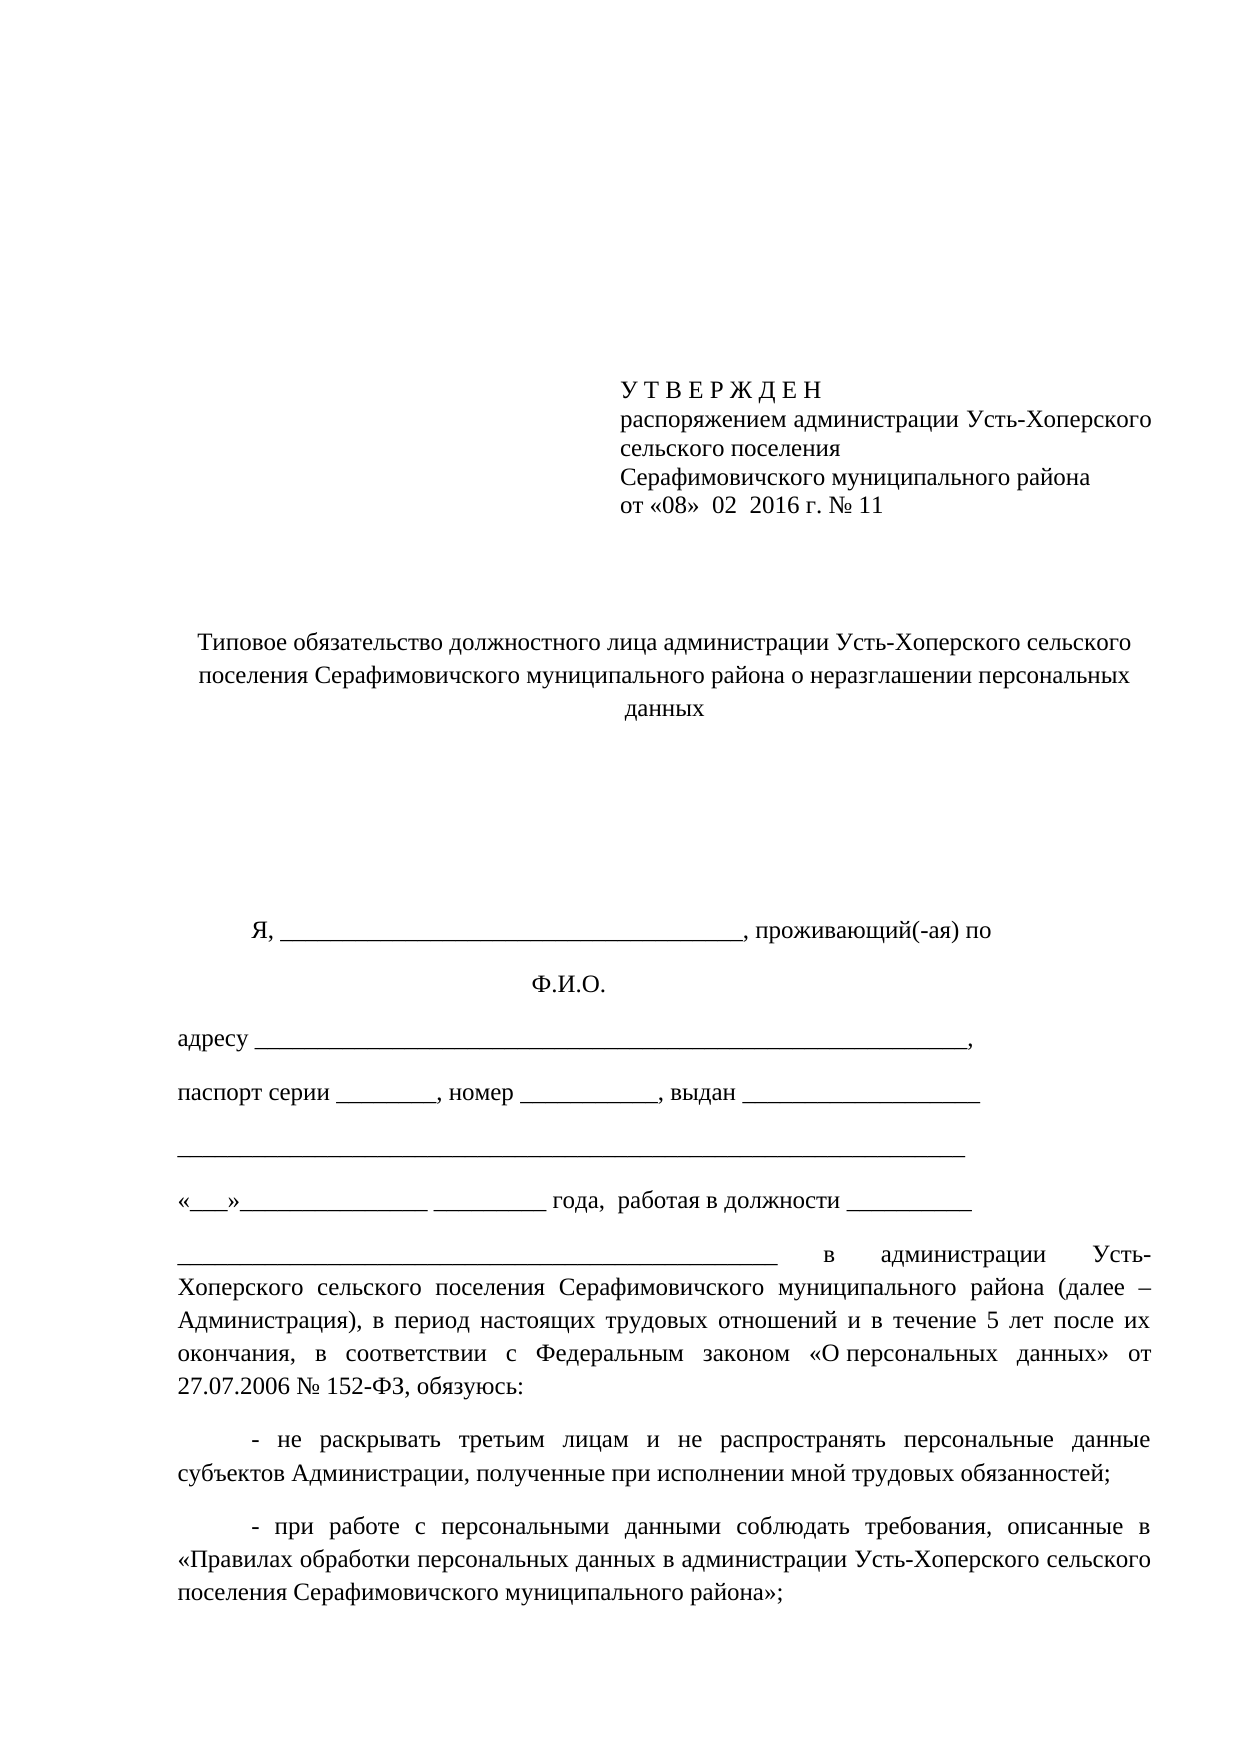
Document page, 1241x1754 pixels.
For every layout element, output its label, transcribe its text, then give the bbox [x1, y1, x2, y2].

text ________________________________________________ в администрации Усть-Хоперского сельского поселения Серафимовичского муниципального района (далее – Администрация), в период настоящих трудовых отношений и в течение 5 лет после их окончания, в соответствии с Федеральным законом «О персональных данных» от 27.07.2006 № 152-ФЗ, обязуюсь: [177, 1239, 1152, 1399]
text адресу _________________________________________________________, [177, 1023, 1152, 1052]
text _______________________________________________________________ [177, 1131, 1152, 1160]
text от «08» 02 2016 г. № 11 [620, 490, 1152, 519]
text «___»_______________ _________ года, работая в должности __________ [177, 1185, 1152, 1213]
text Ф.И.О. [531, 969, 1152, 998]
text Типовое обязательство должностного лица администрации Усть-Хоперского сельского поселения Серафимовичского муниципального района о неразглашении персональных данных [177, 627, 1152, 722]
text У Т В Е Р Ж Д Е Н [620, 375, 1152, 404]
text паспорт серии ________, номер ___________, выдан ___________________ [177, 1077, 1152, 1106]
text Серафимовичского муниципального района [620, 462, 1152, 490]
text Я, _____________________________________, проживающий(-ая) по [177, 916, 1152, 944]
text - при работе с персональными данными соблюдать требования, описанные в «Правилах обработки персональных данных в администрации Усть-Хоперского сельского поселения Серафимовичского муниципального района»; [177, 1511, 1152, 1606]
text - не раскрывать третьим лицам и не распространять персональные данные субъектов Администрации, полученные при исполнении мной трудовых обязанностей; [177, 1424, 1152, 1486]
text распоряжением администрации Усть-Хоперского сельского поселения [620, 404, 1152, 462]
